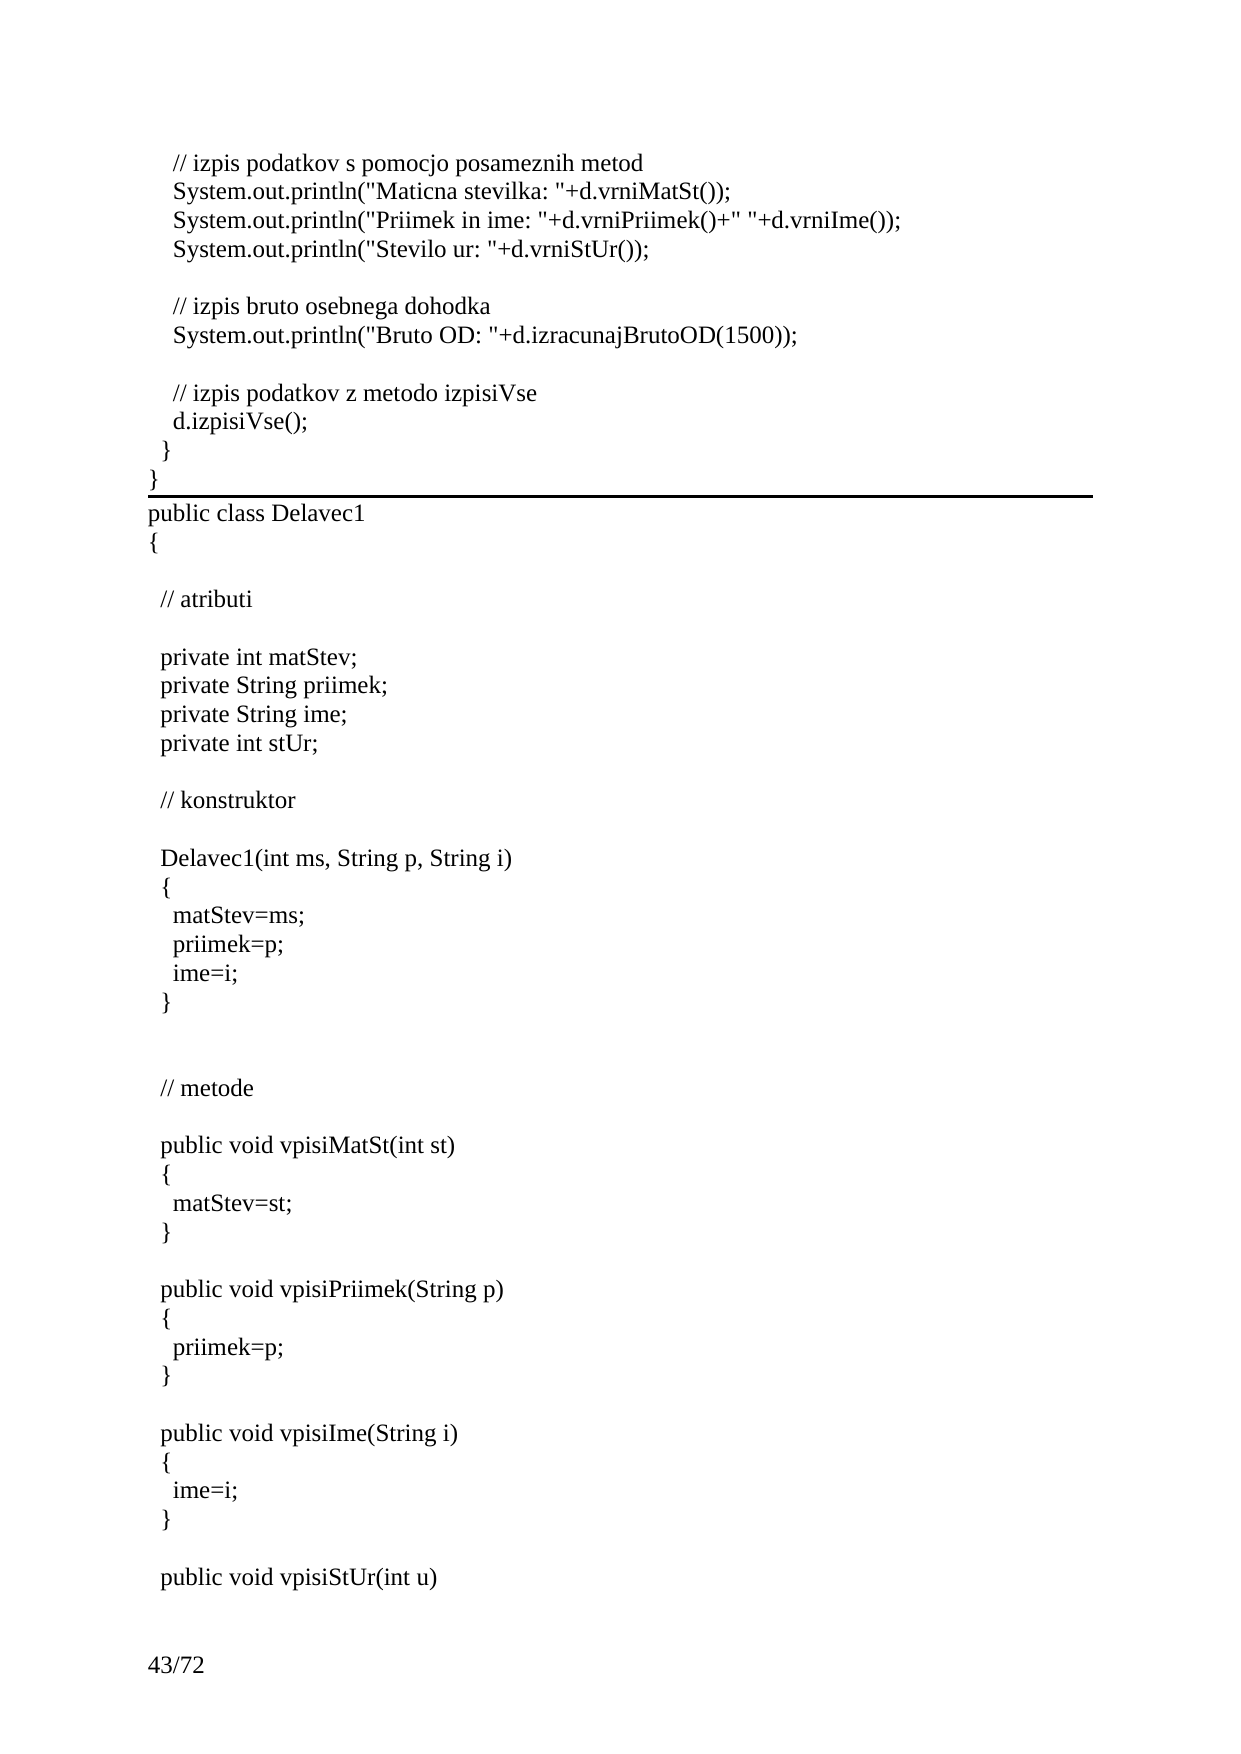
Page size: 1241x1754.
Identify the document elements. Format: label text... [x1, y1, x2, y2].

text priimek=p; [148, 929, 1093, 958]
text matStev=ms; [148, 900, 1093, 929]
text } [148, 987, 1093, 1015]
text private String priimek; [148, 670, 1093, 699]
text // metode [148, 1073, 1093, 1102]
text // atributi [148, 584, 1093, 613]
text } [148, 1360, 1093, 1389]
text public void vpisiIme(String i) [148, 1418, 1093, 1447]
text d.izpisiVse(); [148, 406, 1093, 435]
text // konstruktor [148, 785, 1093, 814]
text private int matStev; [148, 642, 1093, 670]
text { [148, 872, 1093, 900]
text { [148, 527, 1093, 555]
text { [148, 1303, 1093, 1332]
text } [148, 464, 1093, 495]
text public class Delavec1 [148, 498, 1093, 527]
text ime=i; [148, 1475, 1093, 1504]
text System.out.println("Stevilo ur: "+d.vrniStUr()); [148, 234, 1093, 263]
text // izpis podatkov s pomocjo posameznih metod [148, 148, 1093, 176]
text System.out.println("Maticna stevilka: "+d.vrniMatSt()); [148, 176, 1093, 205]
text // izpis bruto osebnega dohodka [148, 291, 1093, 320]
text private String ime; [148, 699, 1093, 728]
text public void vpisiMatSt(int st) [148, 1130, 1093, 1159]
text matStev=st; [148, 1188, 1093, 1217]
text public void vpisiStUr(int u) [148, 1562, 1093, 1590]
text { [148, 1447, 1093, 1475]
text } [148, 435, 1093, 464]
text System.out.println("Bruto OD: "+d.izracunajBrutoOD(1500)); [148, 320, 1093, 349]
text Delavec1(int ms, String p, String i) [148, 843, 1093, 872]
text } [148, 1504, 1093, 1533]
text priimek=p; [148, 1332, 1093, 1360]
text ime=i; [148, 958, 1093, 987]
text System.out.println("Priimek in ime: "+d.vrniPriimek()+" "+d.vrniIme()); [148, 205, 1093, 234]
text public void vpisiPriimek(String p) [148, 1274, 1093, 1303]
text } [148, 1217, 1093, 1245]
text // izpis podatkov z metodo izpisiVse [148, 378, 1093, 406]
text private int stUr; [148, 728, 1093, 757]
text { [148, 1159, 1093, 1188]
